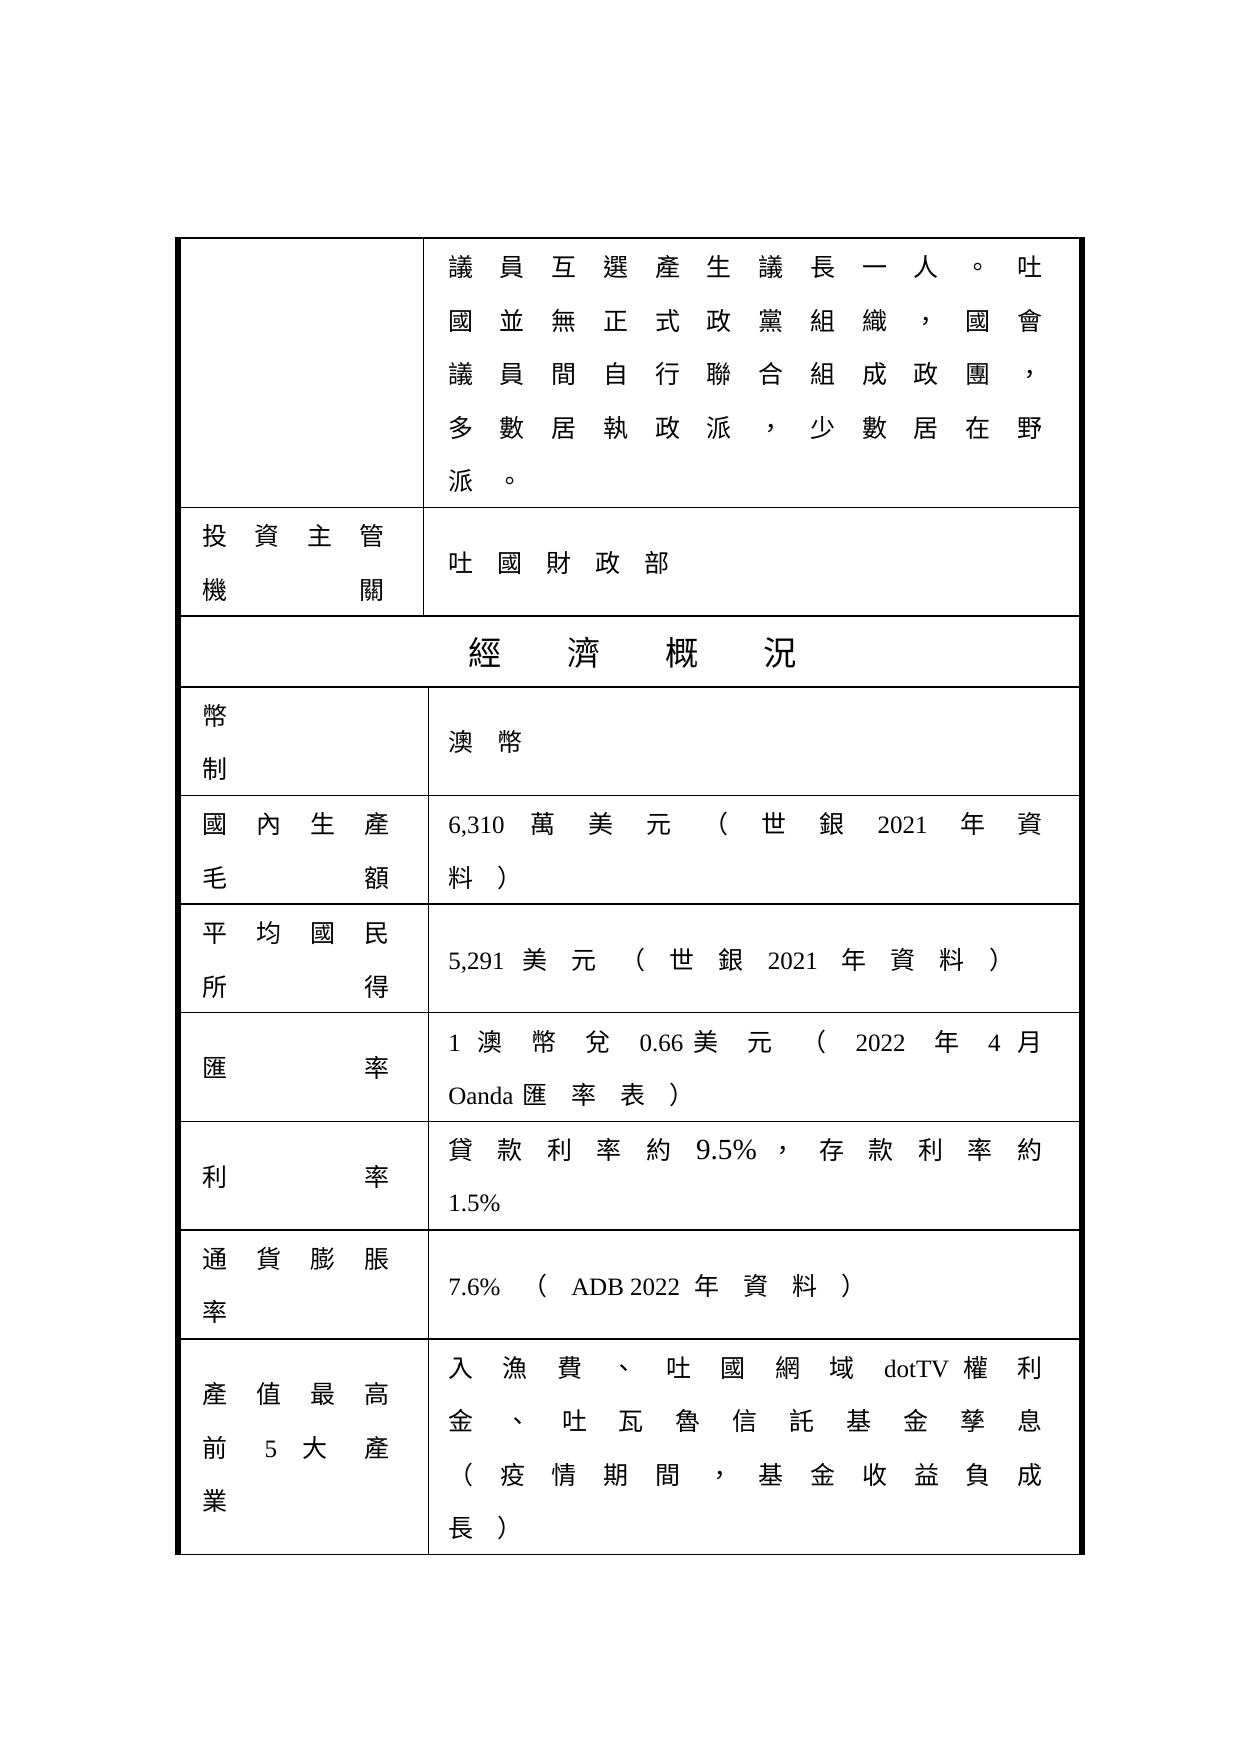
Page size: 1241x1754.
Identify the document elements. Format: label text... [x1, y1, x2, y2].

table_cell 投資主管機關 [181, 508, 423, 615]
table_cell 澳幣 [429, 688, 1079, 794]
table_cell 入漁費、吐國網域dotTV權利金、吐瓦魯信託基金孳息（疫情期間，基金收益負成長） [429, 1340, 1079, 1553]
table_cell 經 濟 概 況 [181, 617, 1079, 686]
table_cell 7.6%（ADB 2022年資料） [429, 1231, 1079, 1338]
table_cell 產值最高前5大產業 [181, 1340, 428, 1553]
table_cell 通貨膨脹率 [181, 1231, 428, 1338]
table_cell 匯率 [181, 1013, 428, 1121]
table_cell 6,310萬美元（世銀2021年資料） [429, 796, 1079, 903]
table_cell 貸款利率約9.5%，存款利率約1.5% [429, 1122, 1079, 1229]
table_cell 1澳幣兌0.66美元（2022年4月Oanda匯率表） [429, 1013, 1079, 1121]
table_cell 5,291美元（世銀2021年資料） [429, 905, 1079, 1012]
table_cell 平均國民所得 [181, 905, 428, 1012]
table_cell [181, 239, 423, 506]
table_cell 利率 [181, 1122, 428, 1229]
table_cell 吐國財政部 [424, 508, 1079, 615]
table_cell 國內生產毛額 [181, 796, 428, 903]
table_cell 幣 制 [181, 688, 428, 794]
table_cell 議員互選產生議長一人。吐國並無正式政黨組織，國會議員間自行聯合組成政團，多數居執政派，少數居在野派。 [424, 239, 1079, 506]
